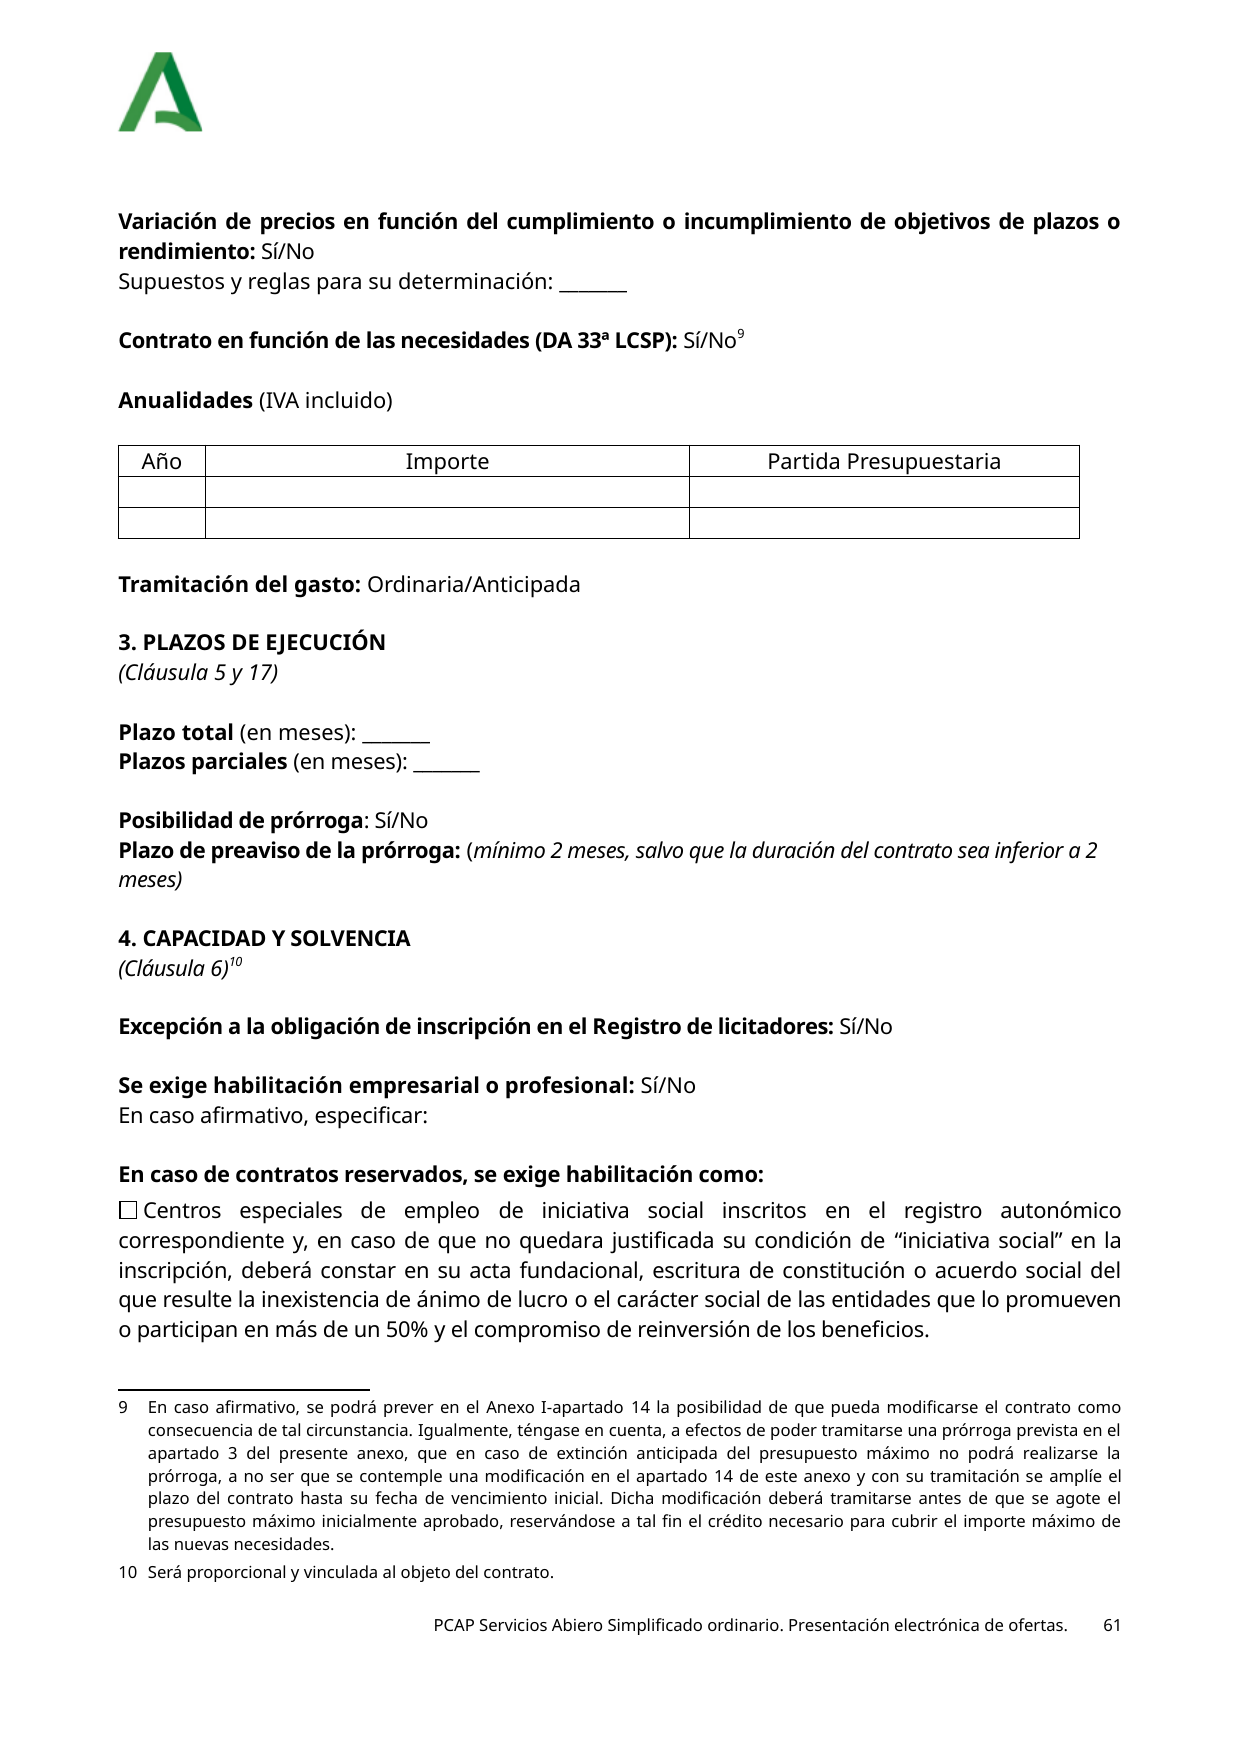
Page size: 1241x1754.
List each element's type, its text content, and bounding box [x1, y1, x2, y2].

text 4. CAPACIDAD Y SOLVENCIA [118, 923, 1122, 953]
table_cell [119, 508, 205, 538]
text Plazos parciales (en meses): _______ [118, 746, 1122, 776]
table_cell [690, 508, 1079, 538]
text Plazo total (en meses): _______ [118, 717, 1122, 746]
text Variación de precios en función del cumplimiento o incumplimiento de objetivos de plazos o rendimiento: Sí/No [118, 206, 1122, 266]
table_cell [119, 477, 205, 507]
table_header Año [119, 446, 205, 476]
text Anualidades (IVA incluido) [118, 385, 1122, 415]
table_cell [206, 477, 689, 507]
table_cell [206, 508, 689, 538]
text 3. PLAZOS DE EJECUCIÓN [118, 627, 1122, 657]
text Tramitación del gasto: Ordinaria/Anticipada [118, 569, 1122, 598]
table_header Partida Presupuestaria [690, 446, 1079, 476]
table_header Importe [206, 446, 689, 476]
text Plazo de preaviso de la prórroga: (mínimo 2 meses, salvo que la duración del contrato sea inferior a 2 meses) [118, 835, 1122, 894]
text Será proporcional y vinculada al objeto del contrato. [118, 1561, 1122, 1584]
text Supuestos y reglas para su determinación: _______ [118, 266, 1122, 296]
text En caso afirmativo, se podrá prever en el Anexo I-apartado 14 la posibilidad de que pueda modificarse el contrato como consecuencia de tal circunstancia. Igualmente, téngase en cuenta, a efectos de poder tramitarse una prórroga prevista en el apartado 3 del presente anexo, que en caso de extinción anticipada del presupuesto máximo no podrá realizarse la prórroga, a no ser que se contemple una modificación en el apartado 14 de este anexo y con su tramitación se amplíe el plazo del contrato hasta su fecha de vencimiento inicial. Dicha modificación deberá tramitarse antes de que se agote el presupuesto máximo inicialmente aprobado, reservándose a tal fin el crédito necesario para cubrir el importe máximo de las nuevas necesidades. [118, 1396, 1122, 1555]
text Contrato en función de las necesidades (DA 33ª LCSP): Sí/No [118, 325, 1122, 355]
table_cell [690, 477, 1079, 507]
text (Cláusula 5 y 17) [118, 657, 1122, 687]
text Posibilidad de prórroga: Sí/No [118, 805, 1122, 835]
text Excepción a la obligación de inscripción en el Registro de licitadores: Sí/No [118, 1011, 1122, 1041]
text En caso afirmativo, especificar: [118, 1100, 1122, 1129]
picture [171, 9, 203, 151]
text Se exige habilitación empresarial o profesional: Sí/No [118, 1070, 1122, 1100]
text (Cláusula 6) [118, 953, 1122, 983]
text Centros especiales de empleo de iniciativa social inscritos en el registro autonómico correspondiente y, en caso de que no quedara justificada su condición de “iniciativa social” en la inscripción, deberá constar en su acta fundacional, escritura de constitución o acuerdo social del que resulte la inexistencia de ánimo de lucro o el carácter social de las entidades que lo promueven o participan en más de un 50% y el compromiso de reinversión de los beneficios. [118, 1195, 1122, 1344]
text En caso de contratos reservados, se exige habilitación como: [118, 1159, 1122, 1189]
